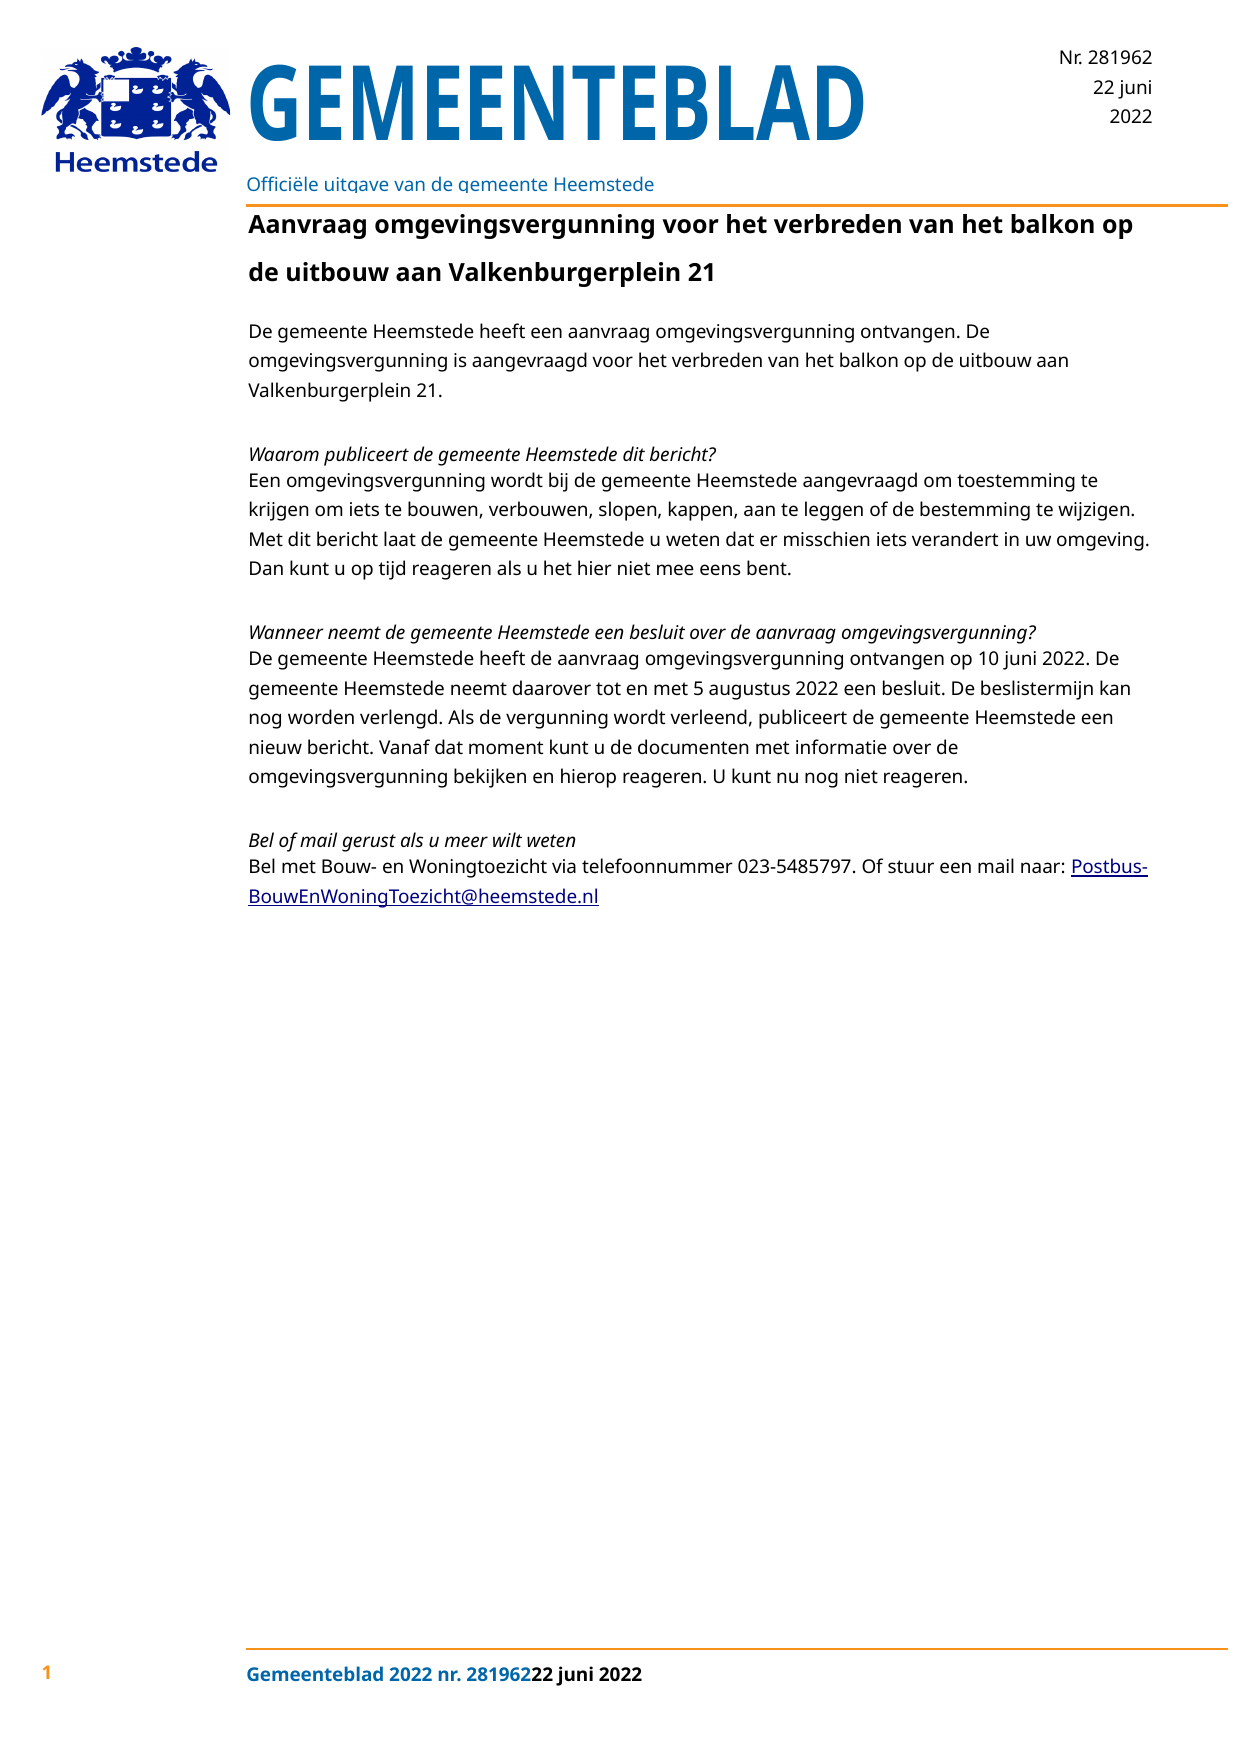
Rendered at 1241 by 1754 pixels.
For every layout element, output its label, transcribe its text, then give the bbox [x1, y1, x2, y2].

text Bel met Bouw- en Woningtoezicht via telefoonnummer 023-5485797. Of stuur een mail naar: Postbus-BouwEnWoningToezicht@heemstede.nl [248, 853, 1152, 908]
text Een omgevingsvergunning wordt bij de gemeente Heemstede aangevraagd om toestemming te krijgen om iets te bouwen, verbouwen, slopen, kappen, aan te leggen of de bestemming te wijzigen. Met dit bericht laat de gemeente Heemstede u weten dat er misschien iets verandert in uw omgeving. Dan kunt u op tijd reageren als u het hier niet mee eens bent. [248, 467, 1152, 581]
text Aanvraag omgevingsvergunning voor het verbreden van het balkon op de uitbouw aan Valkenburgerplein 21 [248, 207, 1152, 288]
text Wanneer neemt de gemeente Heemstede een besluit over de aanvraag omgevingsvergunning? [248, 619, 1152, 645]
text De gemeente Heemstede heeft een aanvraag omgevingsvergunning ontvangen. De omgevingsvergunning is aangevraagd voor het verbreden van het balkon op de uitbouw aan Valkenburgerplein 21. [248, 318, 1152, 403]
text Bel of mail gerust als u meer wilt weten [248, 827, 1152, 853]
picture [41, 47, 231, 172]
text De gemeente Heemstede heeft de aanvraag omgevingsvergunning ontvangen op 10 juni 2022. De gemeente Heemstede neemt daarover tot en met 5 augustus 2022 een besluit. De beslistermijn kan nog worden verlengd. Als de vergunning wordt verleend, publiceert de gemeente Heemstede een nieuw bericht. Vanaf dat moment kunt u de documenten met informatie over de omgevingsvergunning bekijken en hierop reageren. U kunt nu nog niet reageren. [248, 645, 1152, 789]
text Waarom publiceert de gemeente Heemstede dit bericht? [248, 441, 1152, 467]
